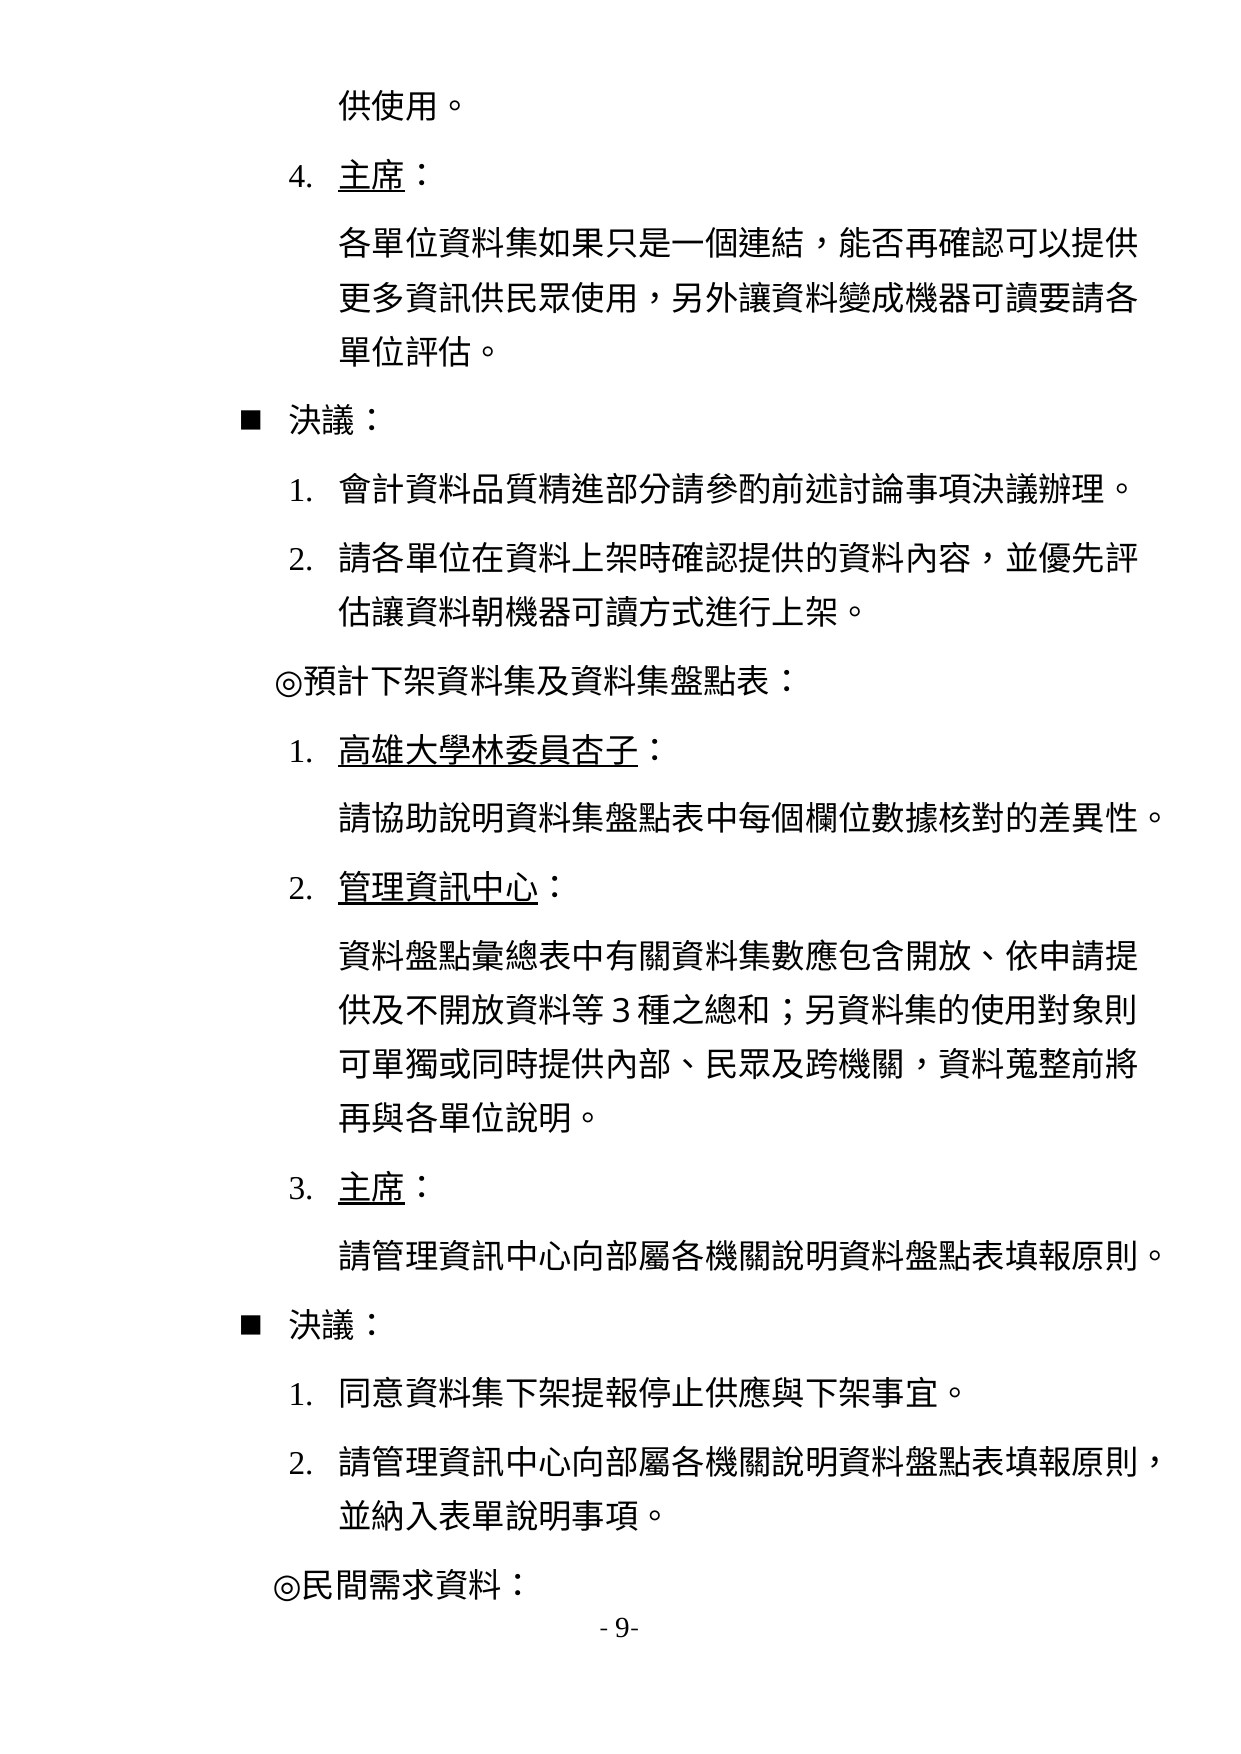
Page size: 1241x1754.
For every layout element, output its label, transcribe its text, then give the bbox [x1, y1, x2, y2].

text 請管理資訊中心向部屬各機關說明資料盤點表填報原則。 [338, 1225, 1150, 1279]
text 供使用。 [338, 75, 1150, 129]
list 請管理資訊中心向部屬各機關說明資料盤點表填報原則，並納入表單說明事項。 [288, 1431, 1150, 1539]
list 會計資料品質精進部分請參酌前述討論事項決議辦理。 [288, 458, 1150, 512]
text 各單位資料集如果只是一個連結，能否再確認可以提供更多資訊供民眾使用，另外讓資料變成機器可讀要請各單位評估。 [338, 212, 1150, 375]
list 決議： [238, 1294, 1150, 1348]
list 決議： [238, 389, 1150, 444]
list 請各單位在資料上架時確認提供的資料內容，並優先評估讓資料朝機器可讀方式進行上架。 [288, 527, 1150, 635]
text 請協助說明資料集盤點表中每個欄位數據核對的差異性。 [338, 787, 1150, 842]
text 資料盤點彙總表中有關資料集數應包含開放、依申請提供及不開放資料等3種之總和；另資料集的使用對象則可單獨或同時提供內部、民眾及跨機關，資料蒐整前將再與各單位說明。 [338, 925, 1150, 1142]
list 同意資料集下架提報停止供應與下架事宜。 [288, 1362, 1150, 1417]
list ◎民間需求資料： [272, 1554, 1150, 1608]
list 主席： [288, 1156, 1150, 1210]
list 主席： [288, 144, 1150, 198]
text ◎預計下架資料集及資料集盤點表： [88, 650, 1150, 704]
list 管理資訊中心： [288, 856, 1150, 910]
list 高雄大學林委員杏子： [288, 719, 1150, 773]
